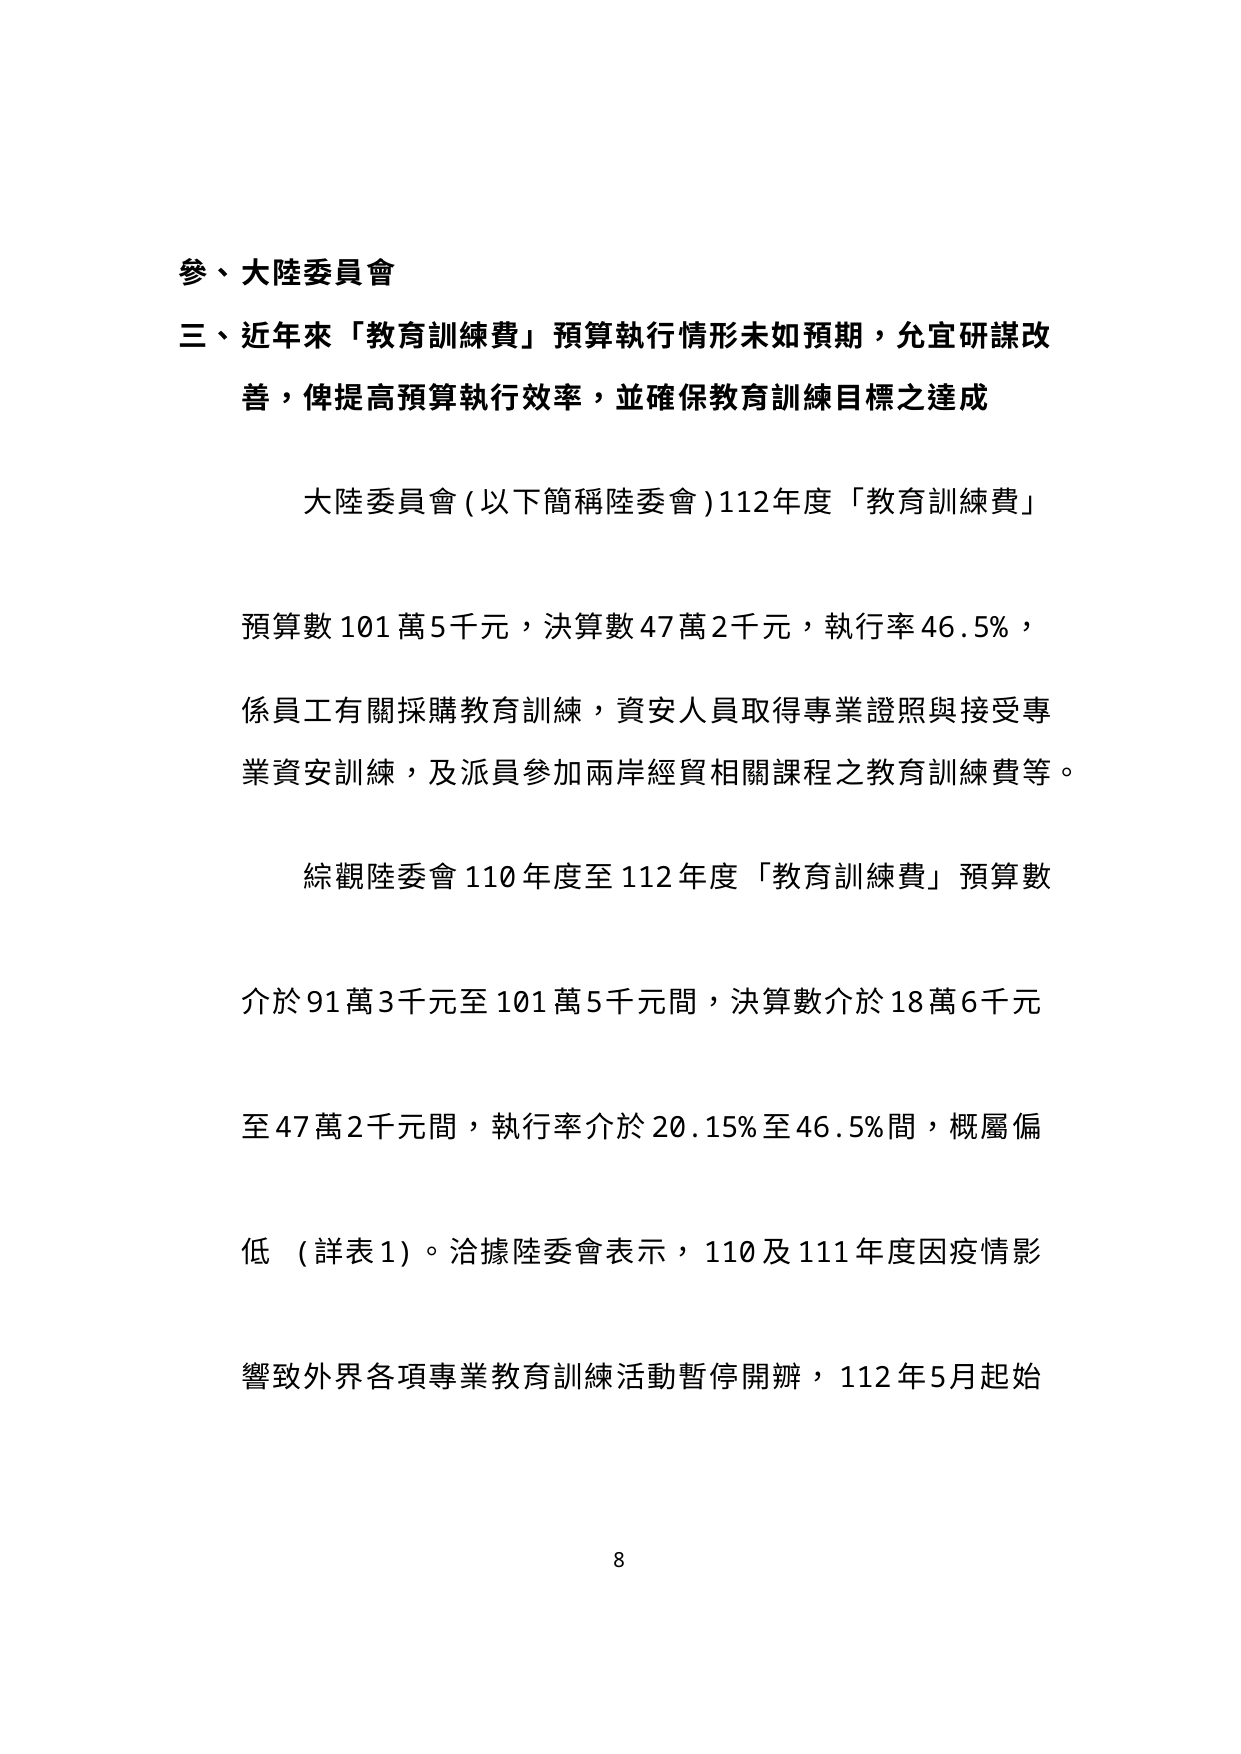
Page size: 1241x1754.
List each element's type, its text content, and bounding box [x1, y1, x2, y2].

text 大陸委員會(以下簡稱陸委會)112年度「教育訓練費」預算數101萬5千元，決算數47萬2千元，執行率46.5%，係員工有關採購教育訓練，資安人員取得專業證照與接受專業資安訓練，及派員參加兩岸經貿相關課程之教育訓練費等。 [236, 417, 1063, 792]
text 參、大陸委員會 [177, 229, 1063, 292]
text 綜觀陸委會110年度至112年度「教育訓練費」預算數介於91萬3千元至101萬5千元間，決算數介於18萬6千元至47萬2千元間，執行率介於20.15%至46.5%間，概屬偏低 (詳表1)。洽據陸委會表示，110及111年度因疫情影響致外界各項專業教育訓練活動暫停開辧，112年5月起始 [236, 792, 1063, 1417]
text 三、近年來「教育訓練費」預算執行情形未如預期，允宜研謀改善，俾提高預算執行效率，並確保教育訓練目標之達成 [177, 292, 1063, 417]
